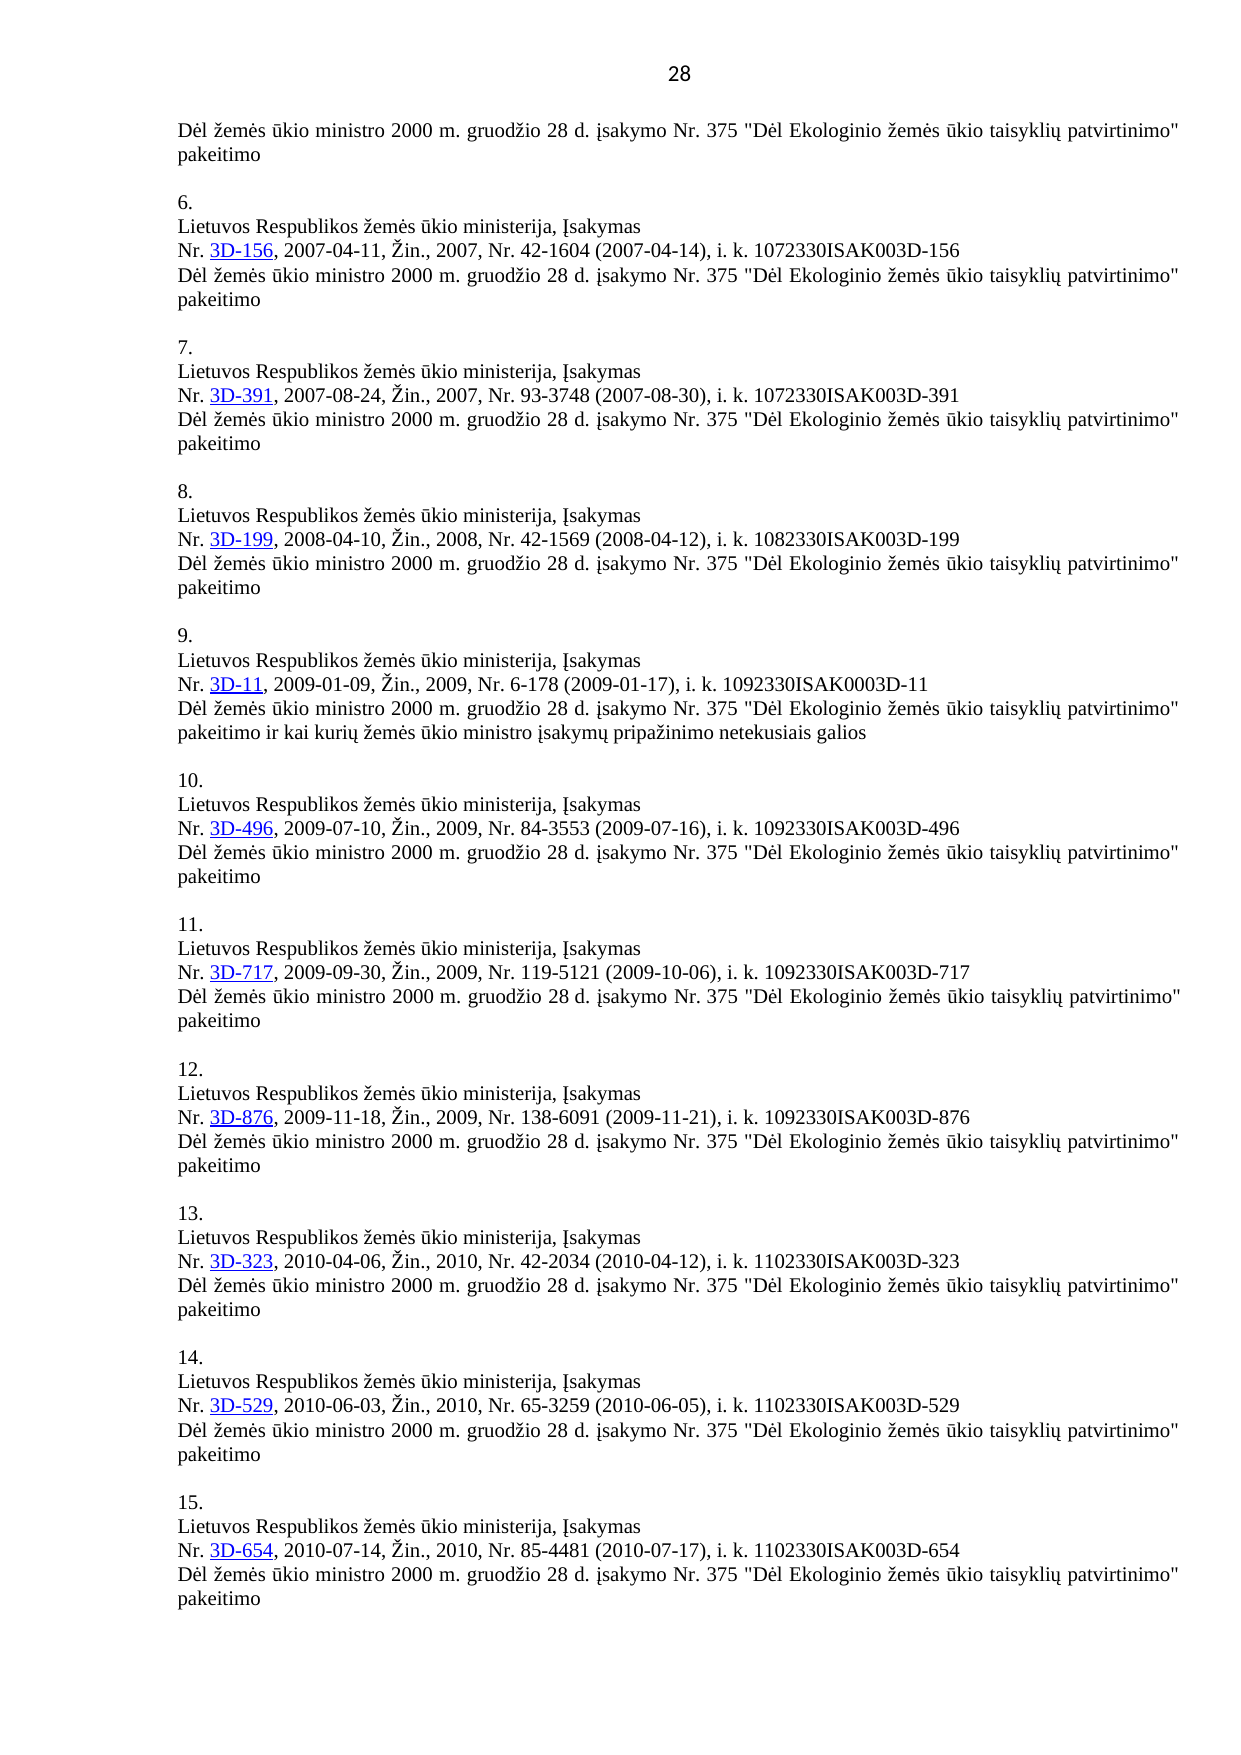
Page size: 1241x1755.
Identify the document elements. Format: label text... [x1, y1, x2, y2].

text Nr. 3D-876, 2009-11-18, Žin., 2009, Nr. 138-6091 (2009-11-21), i. k. 1092330ISAK003D-876 [177, 1105, 1181, 1129]
text Dėl žemės ūkio ministro 2000 m. gruodžio 28 d. įsakymo Nr. 375 "Dėl Ekologinio žemės ūkio taisyklių patvirtinimo" pakeitimo [177, 407, 1181, 455]
text Dėl žemės ūkio ministro 2000 m. gruodžio 28 d. įsakymo Nr. 375 "Dėl Ekologinio žemės ūkio taisyklių patvirtinimo" pakeitimo [177, 984, 1181, 1032]
text Nr. 3D-529, 2010-06-03, Žin., 2010, Nr. 65-3259 (2010-06-05), i. k. 1102330ISAK003D-529 [177, 1393, 1181, 1417]
text Nr. 3D-717, 2009-09-30, Žin., 2009, Nr. 119-5121 (2009-10-06), i. k. 1092330ISAK003D-717 [177, 960, 1181, 984]
text 7. [177, 335, 1181, 359]
text 6. [177, 190, 1181, 214]
text Lietuvos Respublikos žemės ūkio ministerija, Įsakymas [177, 1081, 1181, 1105]
text Lietuvos Respublikos žemės ūkio ministerija, Įsakymas [177, 1514, 1181, 1538]
text Dėl žemės ūkio ministro 2000 m. gruodžio 28 d. įsakymo Nr. 375 "Dėl Ekologinio žemės ūkio taisyklių patvirtinimo" pakeitimo [177, 262, 1181, 311]
text Lietuvos Respublikos žemės ūkio ministerija, Įsakymas [177, 1369, 1181, 1393]
text 11. [177, 912, 1181, 936]
text Nr. 3D-199, 2008-04-10, Žin., 2008, Nr. 42-1569 (2008-04-12), i. k. 1082330ISAK003D-199 [177, 527, 1181, 551]
text Dėl žemės ūkio ministro 2000 m. gruodžio 28 d. įsakymo Nr. 375 "Dėl Ekologinio žemės ūkio taisyklių patvirtinimo" pakeitimo [177, 1129, 1181, 1177]
text 14. [177, 1345, 1181, 1369]
text Nr. 3D-496, 2009-07-10, Žin., 2009, Nr. 84-3553 (2009-07-16), i. k. 1092330ISAK003D-496 [177, 816, 1181, 840]
text 9. [177, 623, 1181, 647]
text Lietuvos Respublikos žemės ūkio ministerija, Įsakymas [177, 1225, 1181, 1249]
text Dėl žemės ūkio ministro 2000 m. gruodžio 28 d. įsakymo Nr. 375 "Dėl Ekologinio žemės ūkio taisyklių patvirtinimo" pakeitimo [177, 118, 1181, 166]
text Dėl žemės ūkio ministro 2000 m. gruodžio 28 d. įsakymo Nr. 375 "Dėl Ekologinio žemės ūkio taisyklių patvirtinimo" pakeitimo [177, 551, 1181, 599]
text Nr. 3D-323, 2010-04-06, Žin., 2010, Nr. 42-2034 (2010-04-12), i. k. 1102330ISAK003D-323 [177, 1249, 1181, 1273]
text 15. [177, 1490, 1181, 1514]
text Dėl žemės ūkio ministro 2000 m. gruodžio 28 d. įsakymo Nr. 375 "Dėl Ekologinio žemės ūkio taisyklių patvirtinimo" pakeitimo [177, 1417, 1181, 1466]
text Lietuvos Respublikos žemės ūkio ministerija, Įsakymas [177, 503, 1181, 527]
text Dėl žemės ūkio ministro 2000 m. gruodžio 28 d. įsakymo Nr. 375 "Dėl Ekologinio žemės ūkio taisyklių patvirtinimo" pakeitimo [177, 840, 1181, 888]
text Dėl žemės ūkio ministro 2000 m. gruodžio 28 d. įsakymo Nr. 375 "Dėl Ekologinio žemės ūkio taisyklių patvirtinimo" pakeitimo [177, 1273, 1181, 1321]
text 10. [177, 768, 1181, 792]
text Lietuvos Respublikos žemės ūkio ministerija, Įsakymas [177, 214, 1181, 238]
text Lietuvos Respublikos žemės ūkio ministerija, Įsakymas [177, 647, 1181, 672]
text Nr. 3D-654, 2010-07-14, Žin., 2010, Nr. 85-4481 (2010-07-17), i. k. 1102330ISAK003D-654 [177, 1538, 1181, 1562]
text 8. [177, 479, 1181, 503]
text Nr. 3D-156, 2007-04-11, Žin., 2007, Nr. 42-1604 (2007-04-14), i. k. 1072330ISAK003D-156 [177, 238, 1181, 262]
text Dėl žemės ūkio ministro 2000 m. gruodžio 28 d. įsakymo Nr. 375 "Dėl Ekologinio žemės ūkio taisyklių patvirtinimo" pakeitimo [177, 1562, 1181, 1610]
text Lietuvos Respublikos žemės ūkio ministerija, Įsakymas [177, 792, 1181, 816]
text 12. [177, 1057, 1181, 1081]
text Lietuvos Respublikos žemės ūkio ministerija, Įsakymas [177, 359, 1181, 383]
text Nr. 3D-391, 2007-08-24, Žin., 2007, Nr. 93-3748 (2007-08-30), i. k. 1072330ISAK003D-391 [177, 383, 1181, 407]
text Lietuvos Respublikos žemės ūkio ministerija, Įsakymas [177, 936, 1181, 960]
text Nr. 3D-11, 2009-01-09, Žin., 2009, Nr. 6-178 (2009-01-17), i. k. 1092330ISAK0003D-11 [177, 672, 1181, 696]
text Dėl žemės ūkio ministro 2000 m. gruodžio 28 d. įsakymo Nr. 375 "Dėl Ekologinio žemės ūkio taisyklių patvirtinimo" pakeitimo ir kai kurių žemės ūkio ministro įsakymų pripažinimo netekusiais galios [177, 696, 1181, 744]
text 13. [177, 1201, 1181, 1225]
